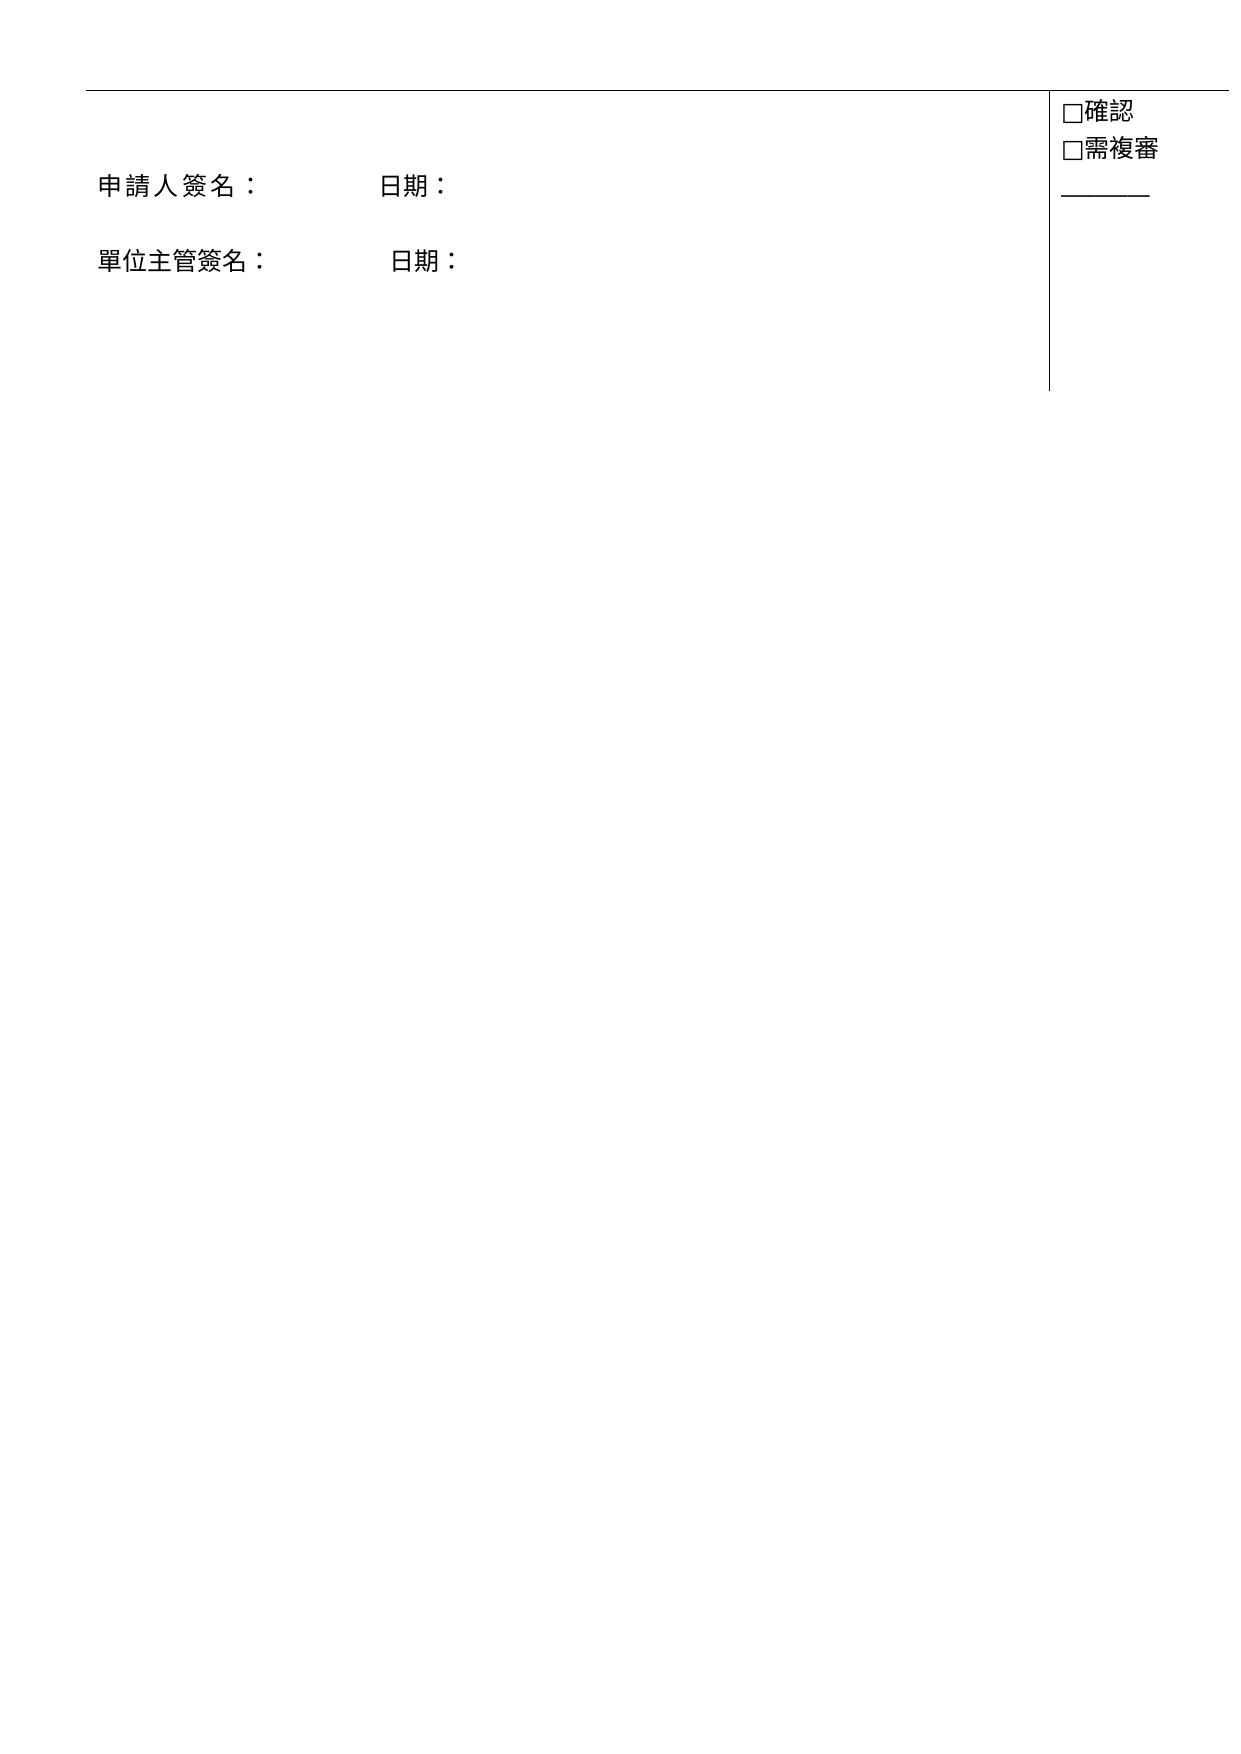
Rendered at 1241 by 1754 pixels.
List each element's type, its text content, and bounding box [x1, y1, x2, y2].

table_cell [75, 90, 86, 391]
table_cell 申請人簽名： 日期： 單位主管簽名： 日期： [86, 91, 1049, 391]
table_cell □確認 □需複審 ________ [1050, 91, 1229, 391]
